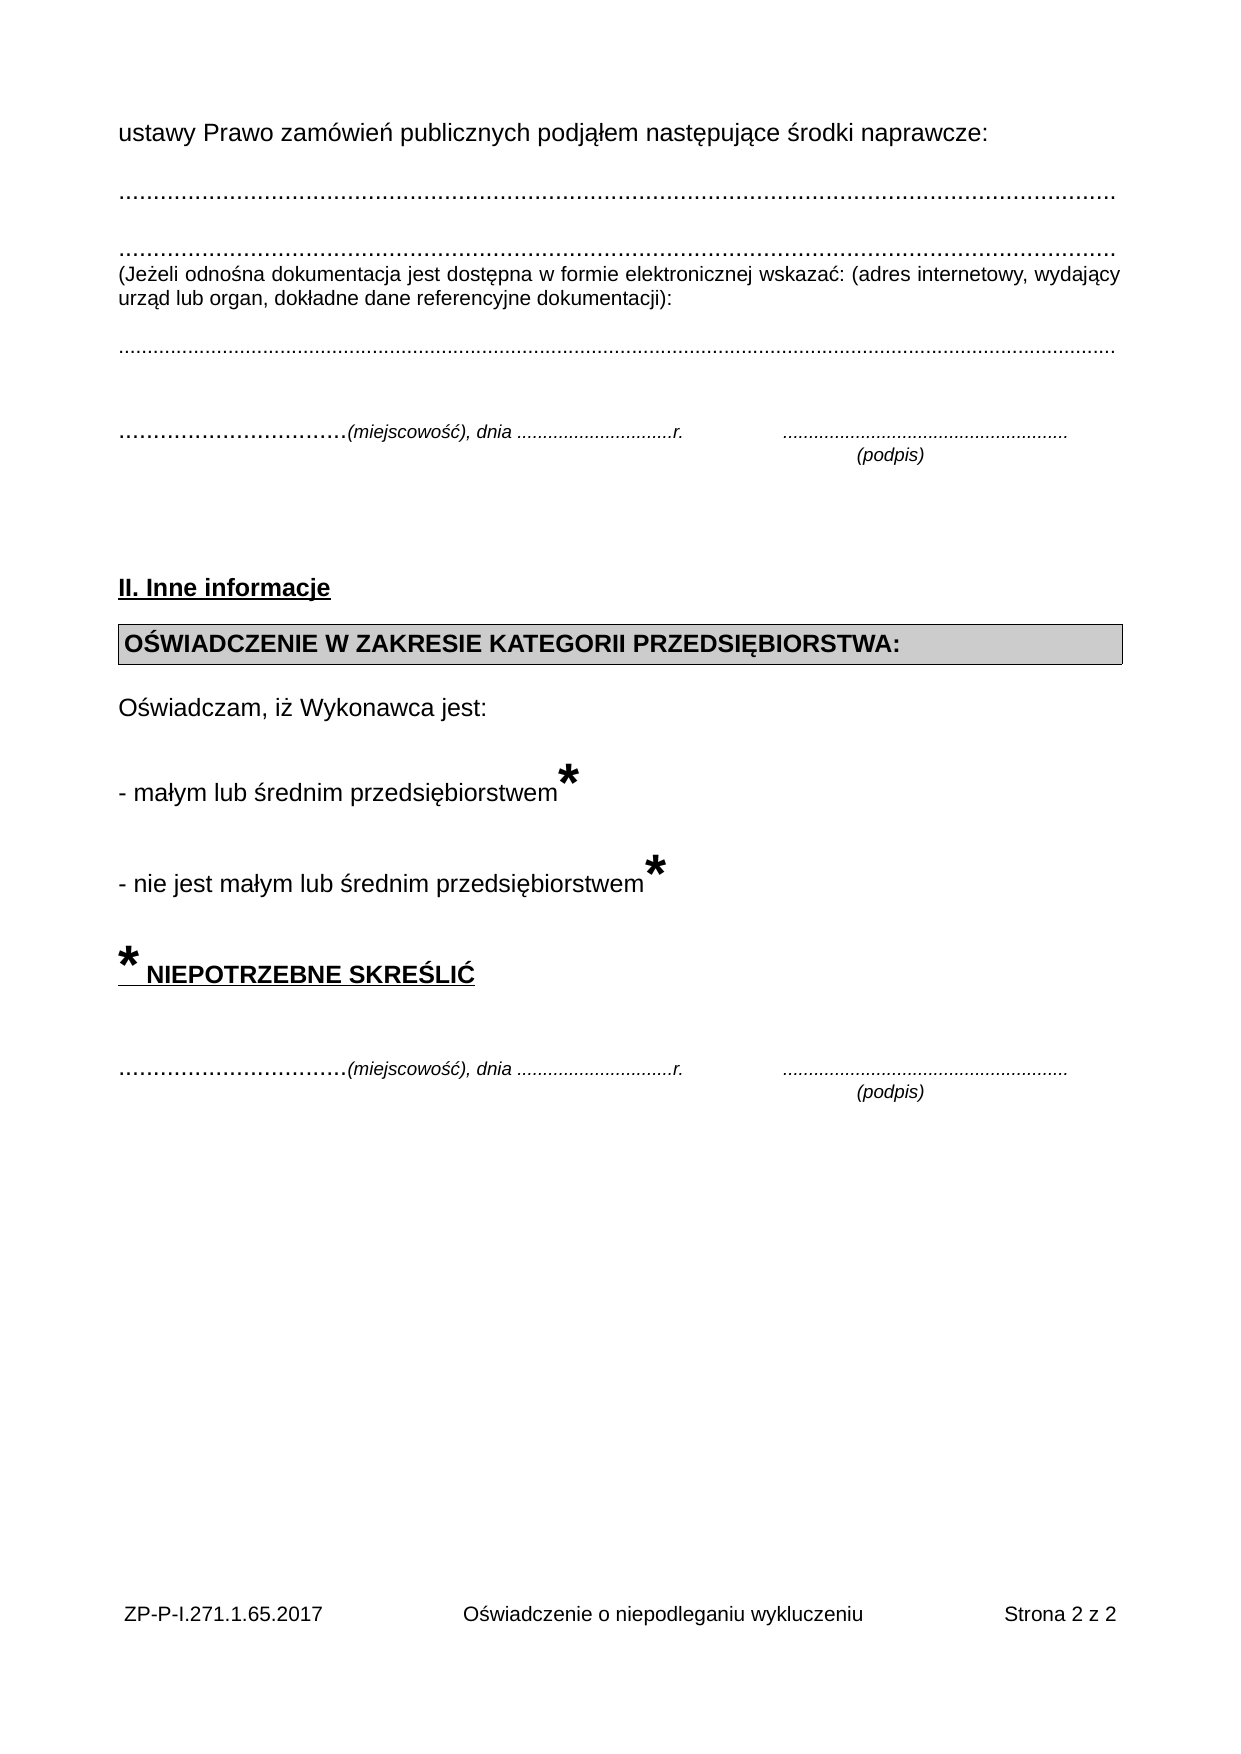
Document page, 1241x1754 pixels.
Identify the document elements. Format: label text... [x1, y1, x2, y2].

text ustawy Prawo zamówień publicznych podjąłem następujące środki naprawcze: [118, 118, 1122, 147]
text (podpis) [118, 444, 1122, 466]
text .................................(miejscowość), dnia ..............................r. ....................................................... [118, 1052, 1122, 1081]
text ................................................................................................................................................ [118, 233, 1122, 262]
text Oświadczam, iż Wykonawca jest: - małym lub średnim przedsiębiorstwem* - nie jest małym lub średnim przedsiębiorstwem* [118, 693, 1122, 932]
text (Jeżeli odnośna dokumentacja jest dostępna w formie elektronicznej wskazać: (adres internetowy, wydający urząd lub organ, dokładne dane referencyjne dokumentacji): [118, 262, 1122, 310]
text * NIEPOTRZEBNE SKREŚLIĆ [118, 932, 1122, 995]
text ............................................................................................................................................................................. [118, 334, 1122, 358]
text II. Inne informacje [118, 466, 1122, 602]
table_header OŚWIADCZENIE W ZAKRESIE KATEGORII PRZEDSIĘBIORSTWA: [119, 625, 1122, 664]
text ................................................................................................................................................ [118, 176, 1122, 204]
text (podpis) [118, 1081, 1122, 1102]
text .................................(miejscowość), dnia ..............................r. ....................................................... [118, 415, 1122, 444]
